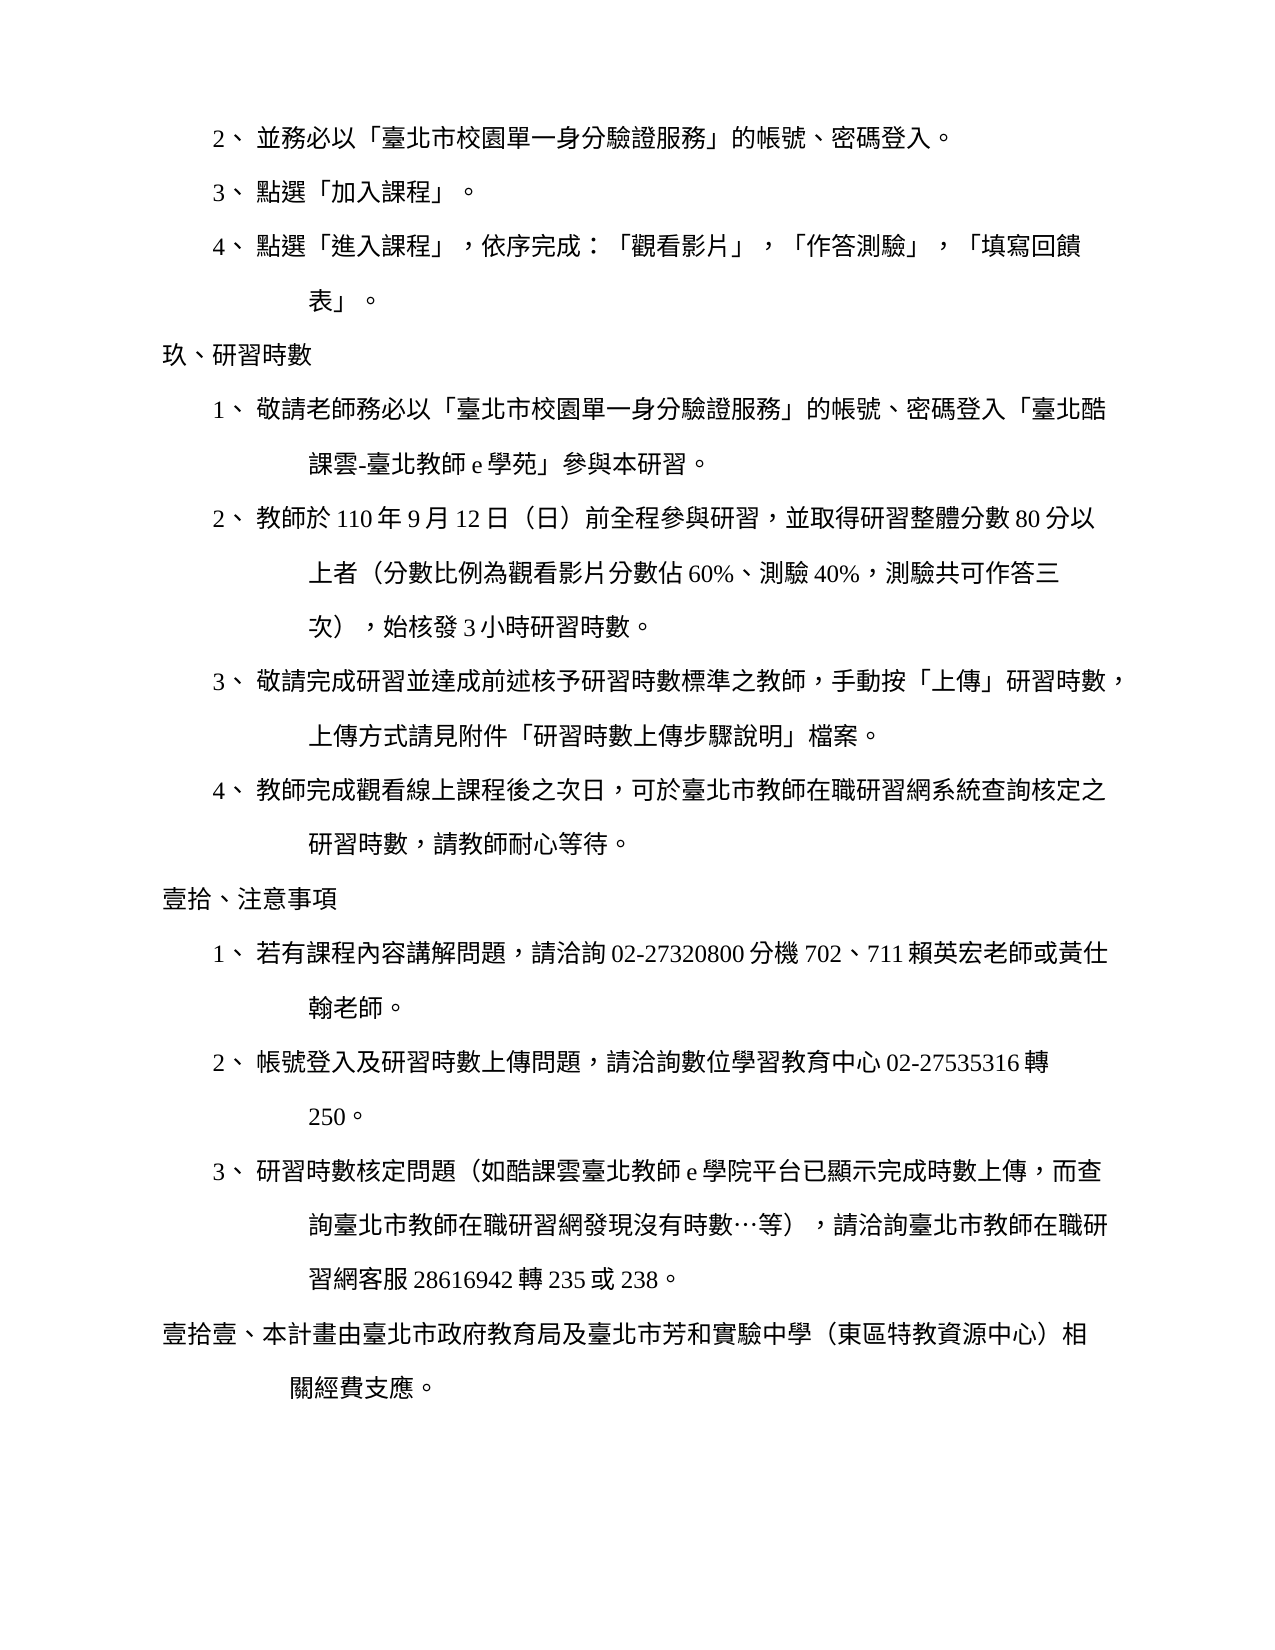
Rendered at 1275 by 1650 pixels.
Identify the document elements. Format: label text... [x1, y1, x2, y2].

list 敬請完成研習並達成前述核予研習時數標準之教師，手動按「上傳」研習時數，上傳方式請見附件「研習時數上傳步驟說明」檔案。 [212, 662, 1109, 752]
list 點選「加入課程」。 [212, 172, 1109, 209]
list 敬請老師務必以「臺北市校園單一身分驗證服務」的帳號、密碼登入「臺北酷課雲-臺北教師e學苑」參與本研習。 [212, 390, 1109, 481]
list 教師於110年9月12日（日）前全程參與研習，並取得研習整體分數80分以上者（分數比例為觀看影片分數佔60%、測驗40%，測驗共可作答三次），始核發3小時研習時數。 [212, 499, 1109, 644]
list 研習時數核定問題（如酷課雲臺北教師e學院平台已顯示完成時數上傳，而查詢臺北市教師在職研習網發現沒有時數…等），請洽詢臺北市教師在職研習網客服28616942轉235或238。 [212, 1151, 1109, 1296]
list 教師完成觀看線上課程後之次日，可於臺北市教師在職研習網系統查詢核定之研習時數，請教師耐心等待。 [212, 771, 1109, 861]
list 本計畫由臺北市政府教育局及臺北市芳和實驗中學（東區特教資源中心）相關經費支應。 [162, 1314, 1109, 1405]
list 帳號登入及研習時數上傳問題，請洽詢數位學習教育中心02-27535316轉250。 [212, 1042, 1109, 1133]
list 注意事項 [162, 879, 1109, 916]
list 並務必以「臺北市校園單一身分驗證服務」的帳號、密碼登入。 [212, 118, 1109, 154]
list 若有課程內容講解問題，請洽詢02-27320800分機702、711賴英宏老師或黃仕翰老師。 [212, 934, 1109, 1024]
list 點選「進入課程」，依序完成：「觀看影片」，「作答測驗」，「填寫回饋表」。 [212, 227, 1109, 317]
list 研習時數 [162, 336, 1109, 372]
